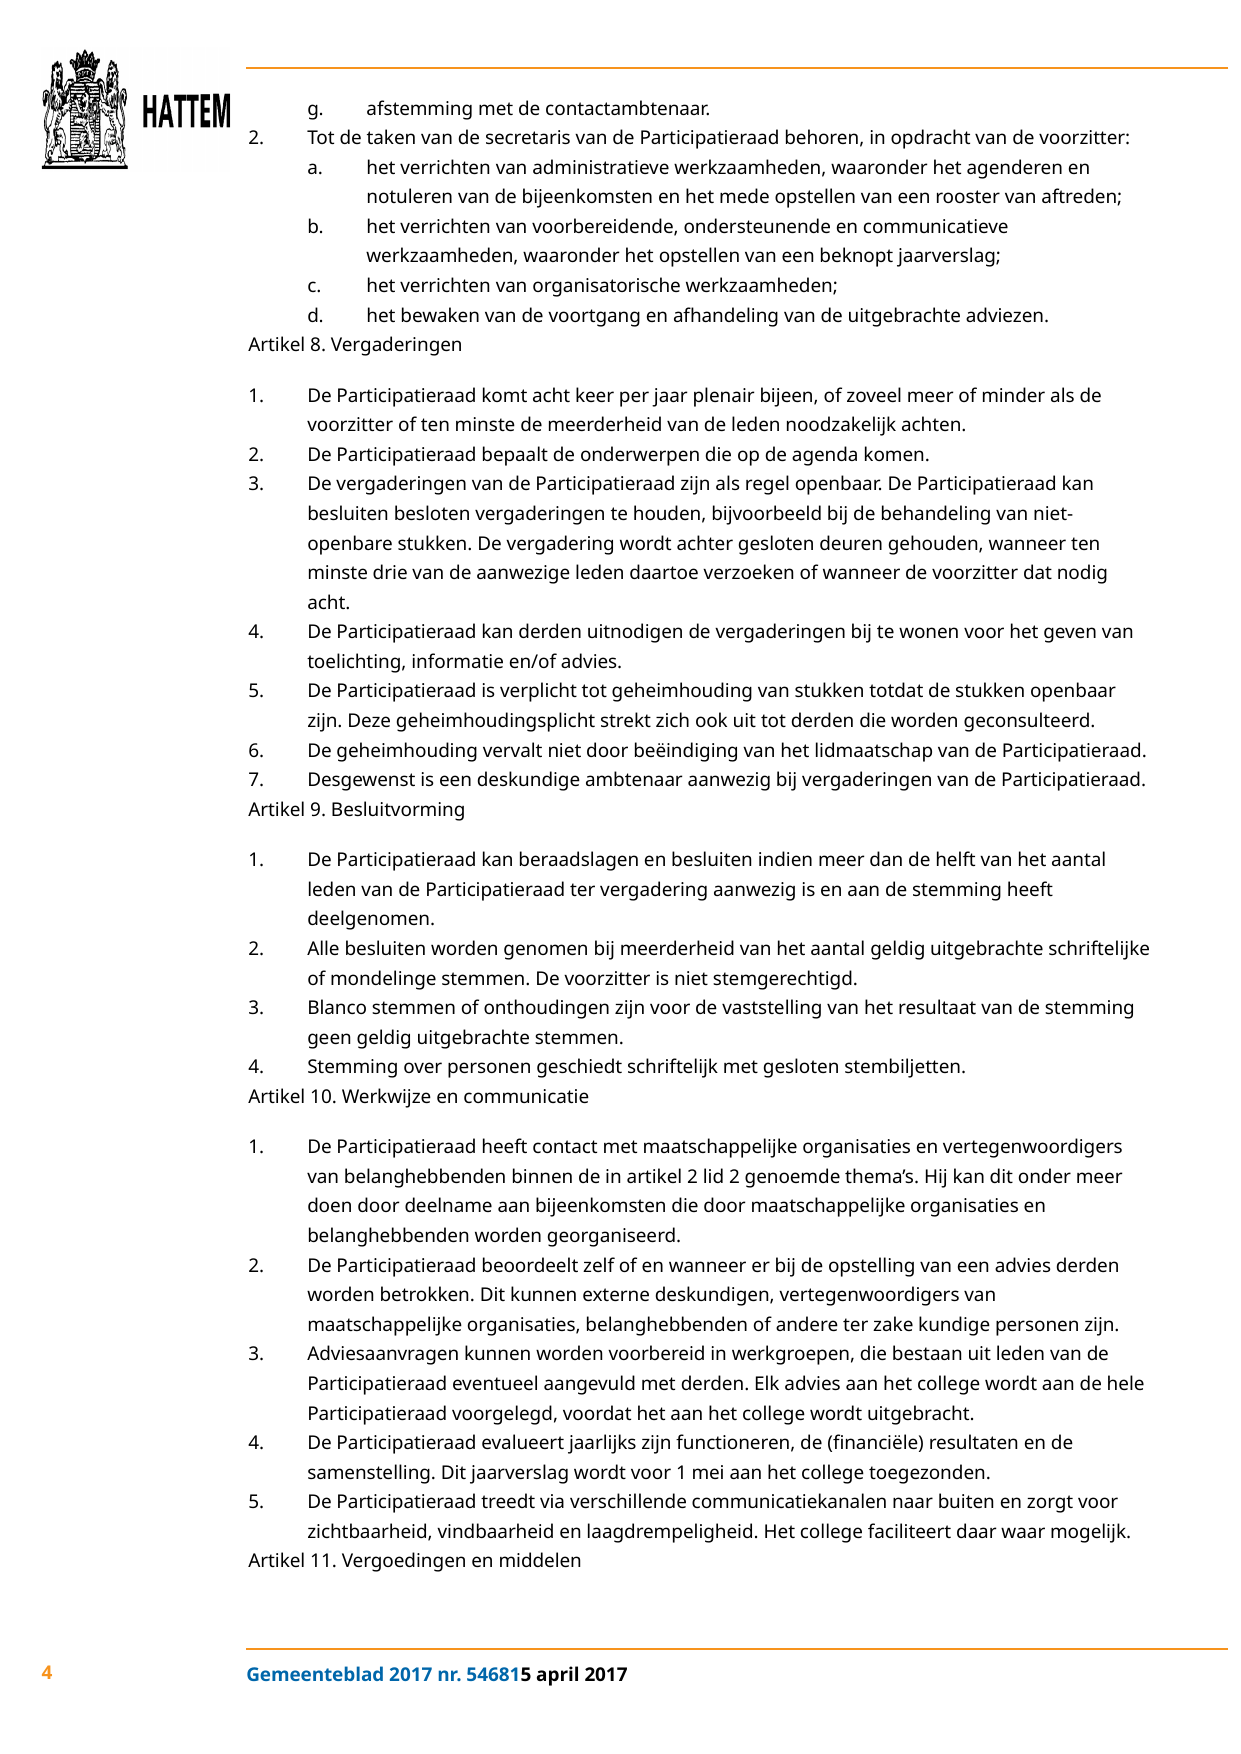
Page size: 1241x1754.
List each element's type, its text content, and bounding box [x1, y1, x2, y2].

list het verrichten van voorbereidende, ondersteunende en communicatieve werkzaamheden, waaronder het opstellen van een beknopt jaarverslag; [307, 213, 1152, 268]
list De Participatieraad heeft contact met maatschappelijke organisaties en vertegenwoordigers van belanghebbenden binnen de in artikel 2 lid 2 genoemde thema’s. Hij kan dit onder meer doen door deelname aan bijeenkomsten die door maatschappelijke organisaties en belanghebbenden worden georganiseerd. [248, 1133, 1152, 1248]
list Desgewenst is een deskundige ambtenaar aanwezig bij vergaderingen van de Participatieraad. [248, 766, 1152, 792]
list De geheimhouding vervalt niet door beëindiging van het lidmaatschap van de Participatieraad. [248, 737, 1152, 763]
list Stemming over personen geschiedt schriftelijk met gesloten stembiljetten. [248, 1053, 1152, 1079]
list De Participatieraad komt acht keer per jaar plenair bijeen, of zoveel meer of minder als de voorzitter of ten minste de meerderheid van de leden noodzakelijk achten. [248, 382, 1152, 437]
list De Participatieraad bepaalt de onderwerpen die op de agenda komen. [248, 441, 1152, 467]
list afstemming met de contactambtenaar. [307, 95, 1152, 121]
list het bewaken van de voortgang en afhandeling van de uitgebrachte adviezen. [307, 302, 1152, 328]
list Blanco stemmen of onthoudingen zijn voor de vaststelling van het resultaat van de stemming geen geldig uitgebrachte stemmen. [248, 994, 1152, 1050]
picture [41, 47, 231, 172]
list Adviesaanvragen kunnen worden voorbereid in werkgroepen, die bestaan uit leden van de Participatieraad eventueel aangevuld met derden. Elk advies aan het college wordt aan de hele Participatieraad voorgelegd, voordat het aan het college wordt uitgebracht. [248, 1341, 1152, 1426]
list Alle besluiten worden genomen bij meerderheid van het aantal geldig uitgebrachte schriftelijke of mondelinge stemmen. De voorzitter is niet stemgerechtigd. [248, 935, 1152, 991]
list De Participatieraad treedt via verschillende communicatiekanalen naar buiten en zorgt voor zichtbaarheid, vindbaarheid en laagdrempeligheid. Het college faciliteert daar waar mogelijk. [248, 1488, 1152, 1544]
text Artikel 10. Werkwijze en communicatie [248, 1083, 1152, 1109]
list Tot de taken van de secretaris van de Participatieraad behoren, in opdracht van de voorzitter: [248, 124, 1152, 150]
list De vergaderingen van de Participatieraad zijn als regel openbaar. De Participatieraad kan besluiten besloten vergaderingen te houden, bijvoorbeeld bij de behandeling van niet-openbare stukken. De vergadering wordt achter gesloten deuren gehouden, wanneer ten minste drie van de aanwezige leden daartoe verzoeken of wanneer de voorzitter dat nodig acht. [248, 471, 1152, 615]
list De Participatieraad kan beraadslagen en besluiten indien meer dan de helft van het aantal leden van de Participatieraad ter vergadering aanwezig is en aan de stemming heeft deelgenomen. [248, 846, 1152, 931]
list het verrichten van organisatorische werkzaamheden; [307, 272, 1152, 298]
list De Participatieraad evalueert jaarlijks zijn functioneren, de (financiële) resultaten en de samenstelling. Dit jaarverslag wordt voor 1 mei aan het college toegezonden. [248, 1429, 1152, 1485]
list De Participatieraad is verplicht tot geheimhouding van stukken totdat de stukken openbaar zijn. Deze geheimhoudingsplicht strekt zich ook uit tot derden die worden geconsulteerd. [248, 678, 1152, 733]
text Artikel 9. Besluitvorming [248, 796, 1152, 822]
text Artikel 8. Vergaderingen [248, 331, 1152, 357]
list De Participatieraad beoordeelt zelf of en wanneer er bij de opstelling van een advies derden worden betrokken. Dit kunnen externe deskundigen, vertegenwoordigers van maatschappelijke organisaties, belanghebbenden of andere ter zake kundige personen zijn. [248, 1252, 1152, 1337]
list De Participatieraad kan derden uitnodigen de vergaderingen bij te wonen voor het geven van toelichting, informatie en/of advies. [248, 618, 1152, 674]
list het verrichten van administratieve werkzaamheden, waaronder het agenderen en notuleren van de bijeenkomsten en het mede opstellen van een rooster van aftreden; [307, 154, 1152, 209]
text Artikel 11. Vergoedingen en middelen [248, 1548, 1152, 1573]
